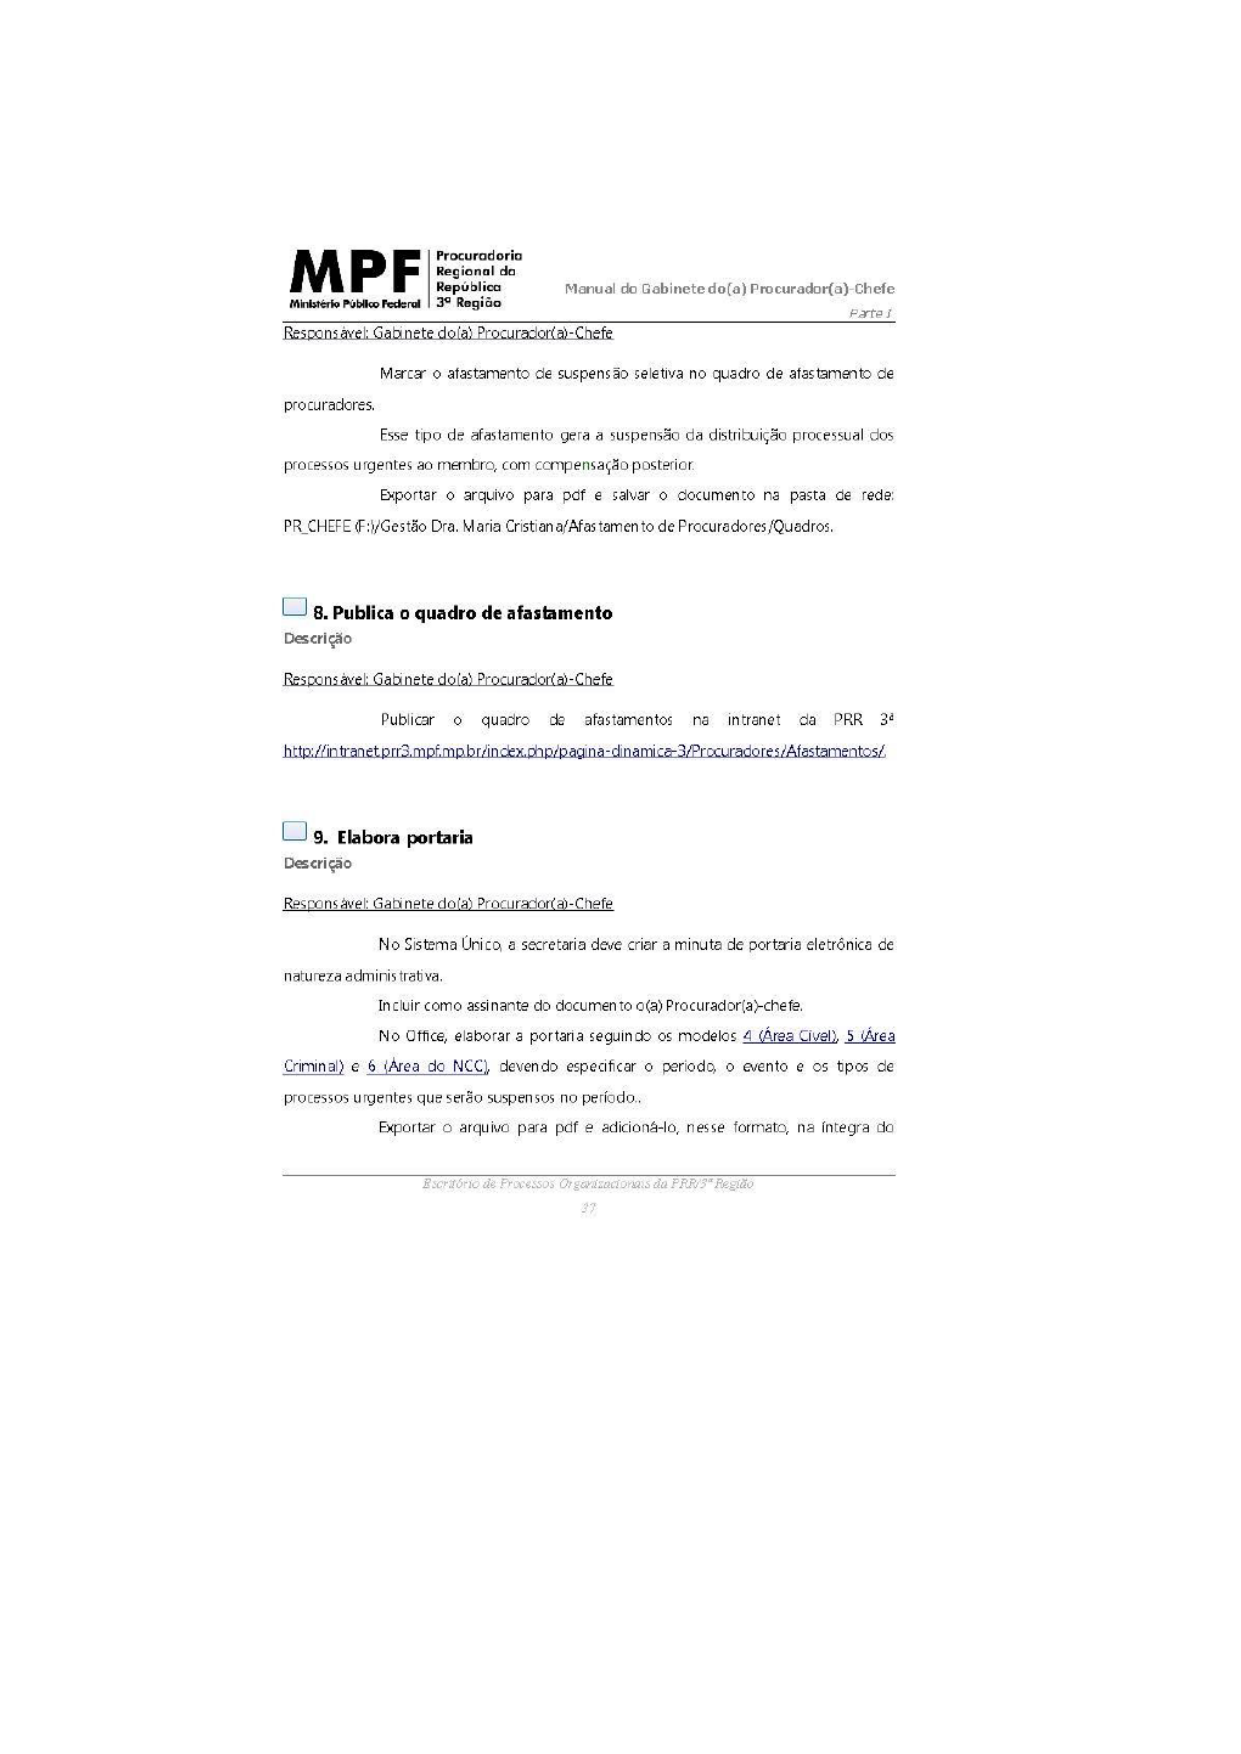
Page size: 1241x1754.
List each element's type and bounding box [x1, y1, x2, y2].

picture [116, 211, 1122, 1457]
